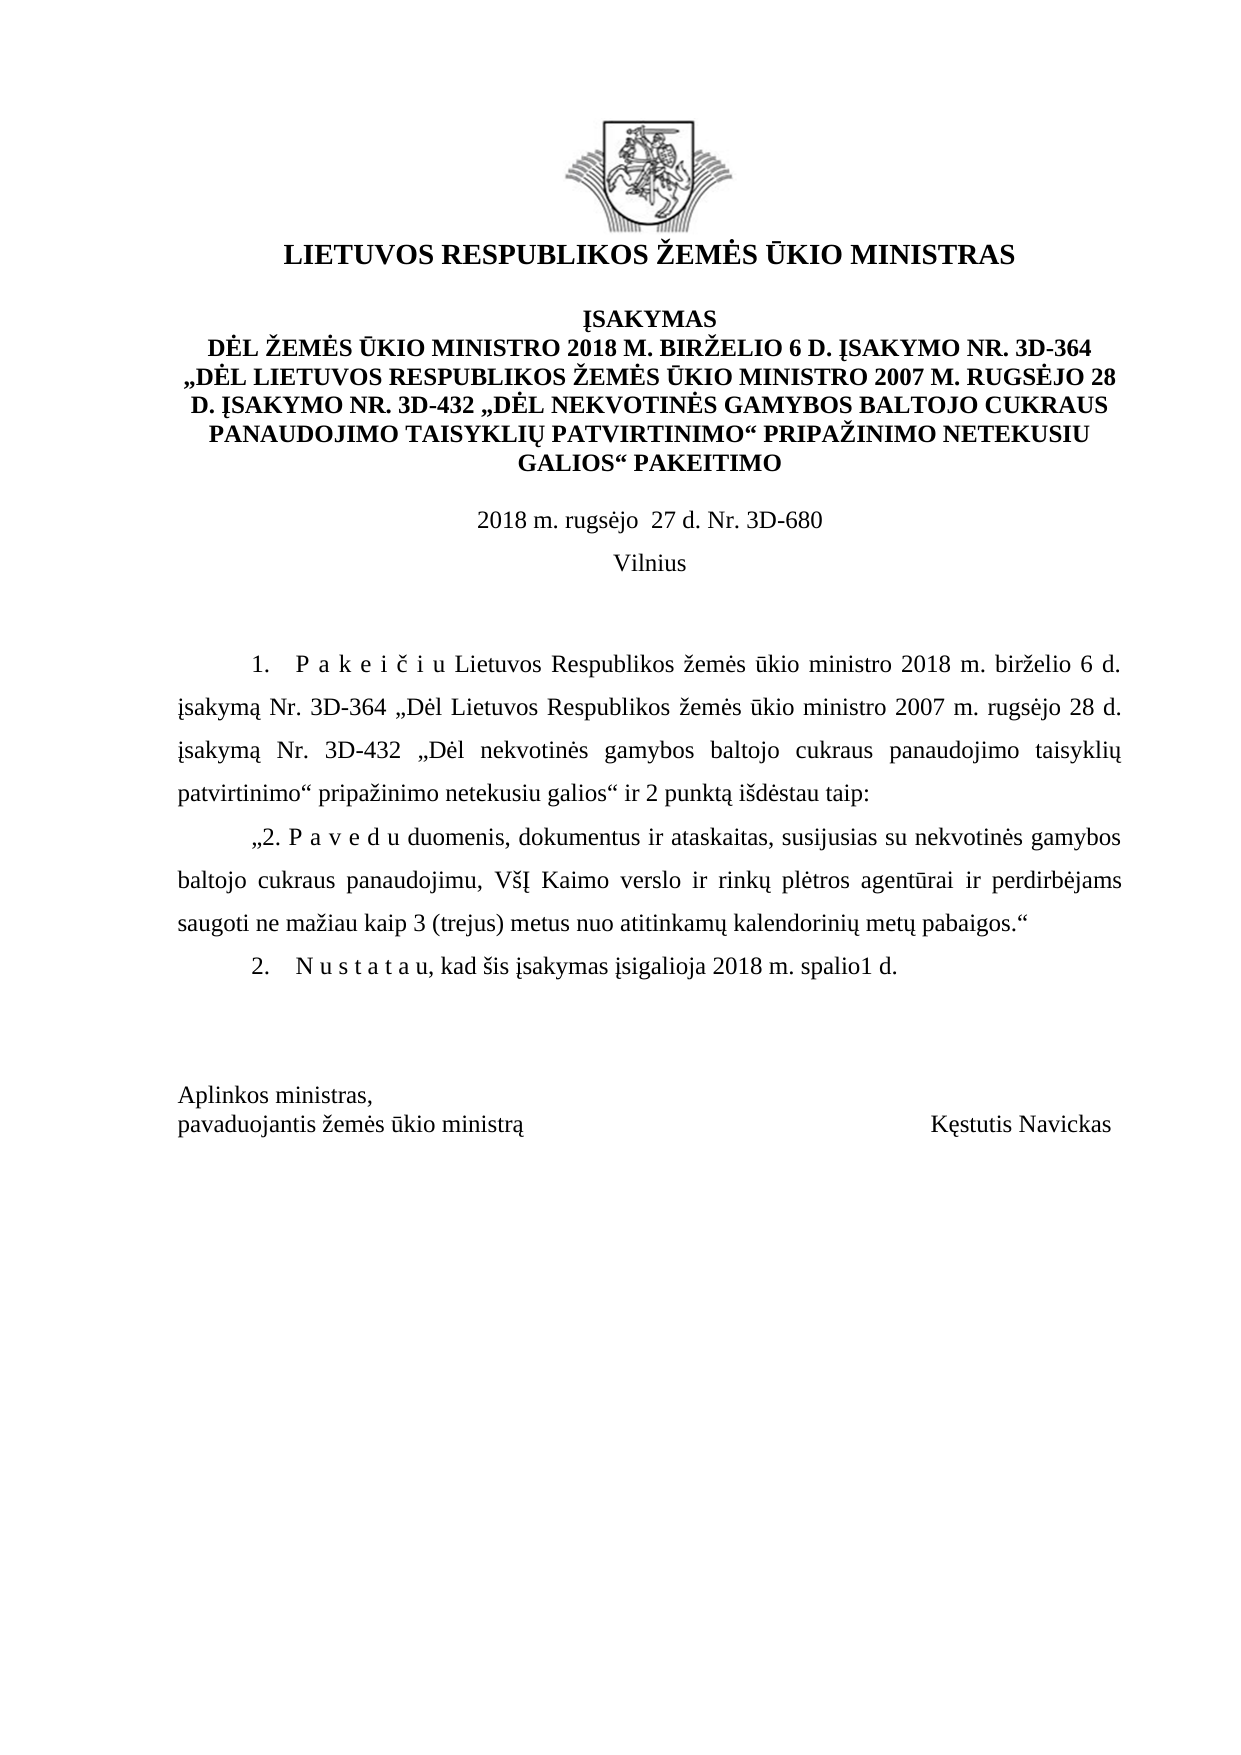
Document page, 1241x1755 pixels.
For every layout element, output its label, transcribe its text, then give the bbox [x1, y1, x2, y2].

text 1. P a k e i č i u Lietuvos Respublikos žemės ūkio ministro 2018 m. birželio 6 d. įsakymą Nr. 3D-364 „Dėl Lietuvos Respublikos žemės ūkio ministro 2007 m. rugsėjo 28 d. įsakymą Nr. 3D-432 „Dėl nekvotinės gamybos baltojo cukraus panaudojimo taisyklių patvirtinimo“ pripažinimo netekusiu galios“ ir 2 punktą išdėstau taip: [177, 649, 1122, 807]
text LIETUVOS RESPUBLIKOS ŽEMĖS ŪKIO MINISTRAS [177, 237, 1122, 271]
text „2. P a v e d u duomenis, dokumentus ir ataskaitas, susijusias su nekvotinės gamybos baltojo cukraus panaudojimu, VšĮ Kaimo verslo ir rinkų plėtros agentūrai ir perdirbėjams saugoti ne mažiau kaip 3 (trejus) metus nuo atitinkamų kalendorinių metų pabaigos.“ [177, 822, 1122, 937]
text 2018 m. rugsėjo 27 d. Nr. 3D-680 [177, 505, 1122, 534]
text pavaduojantis žemės ūkio ministrą Kęstutis Navickas [177, 1109, 1122, 1138]
text Vilnius [177, 548, 1122, 577]
text Aplinkos ministras, [177, 1080, 1122, 1109]
text ĮSAKYMAS [177, 304, 1122, 333]
text 2. N u s t a t a u, kad šis įsakymas įsigalioja 2018 m. spalio1 d. [177, 951, 1122, 980]
text DĖL ŽEMĖS ŪKIO MINISTRO 2018 M. BIRŽELIO 6 D. ĮSAKYMO NR. 3D-364 „DĖL lietuvos respublikos ŽEMĖS ŪKIO MINISTRO 2007 M. RUGSĖJO 28 D. ĮSAKYMO NR. 3D-432 „DĖL NEKVOTINĖS GAMYBOS BALTOJO CUKRAUS PANAUDOJIMO TAISYKLIŲ PATVIRTINIMO“ PRIPAŽINIMO NETEKUSIU GALIOS“ PAKEITIMO [177, 333, 1122, 477]
